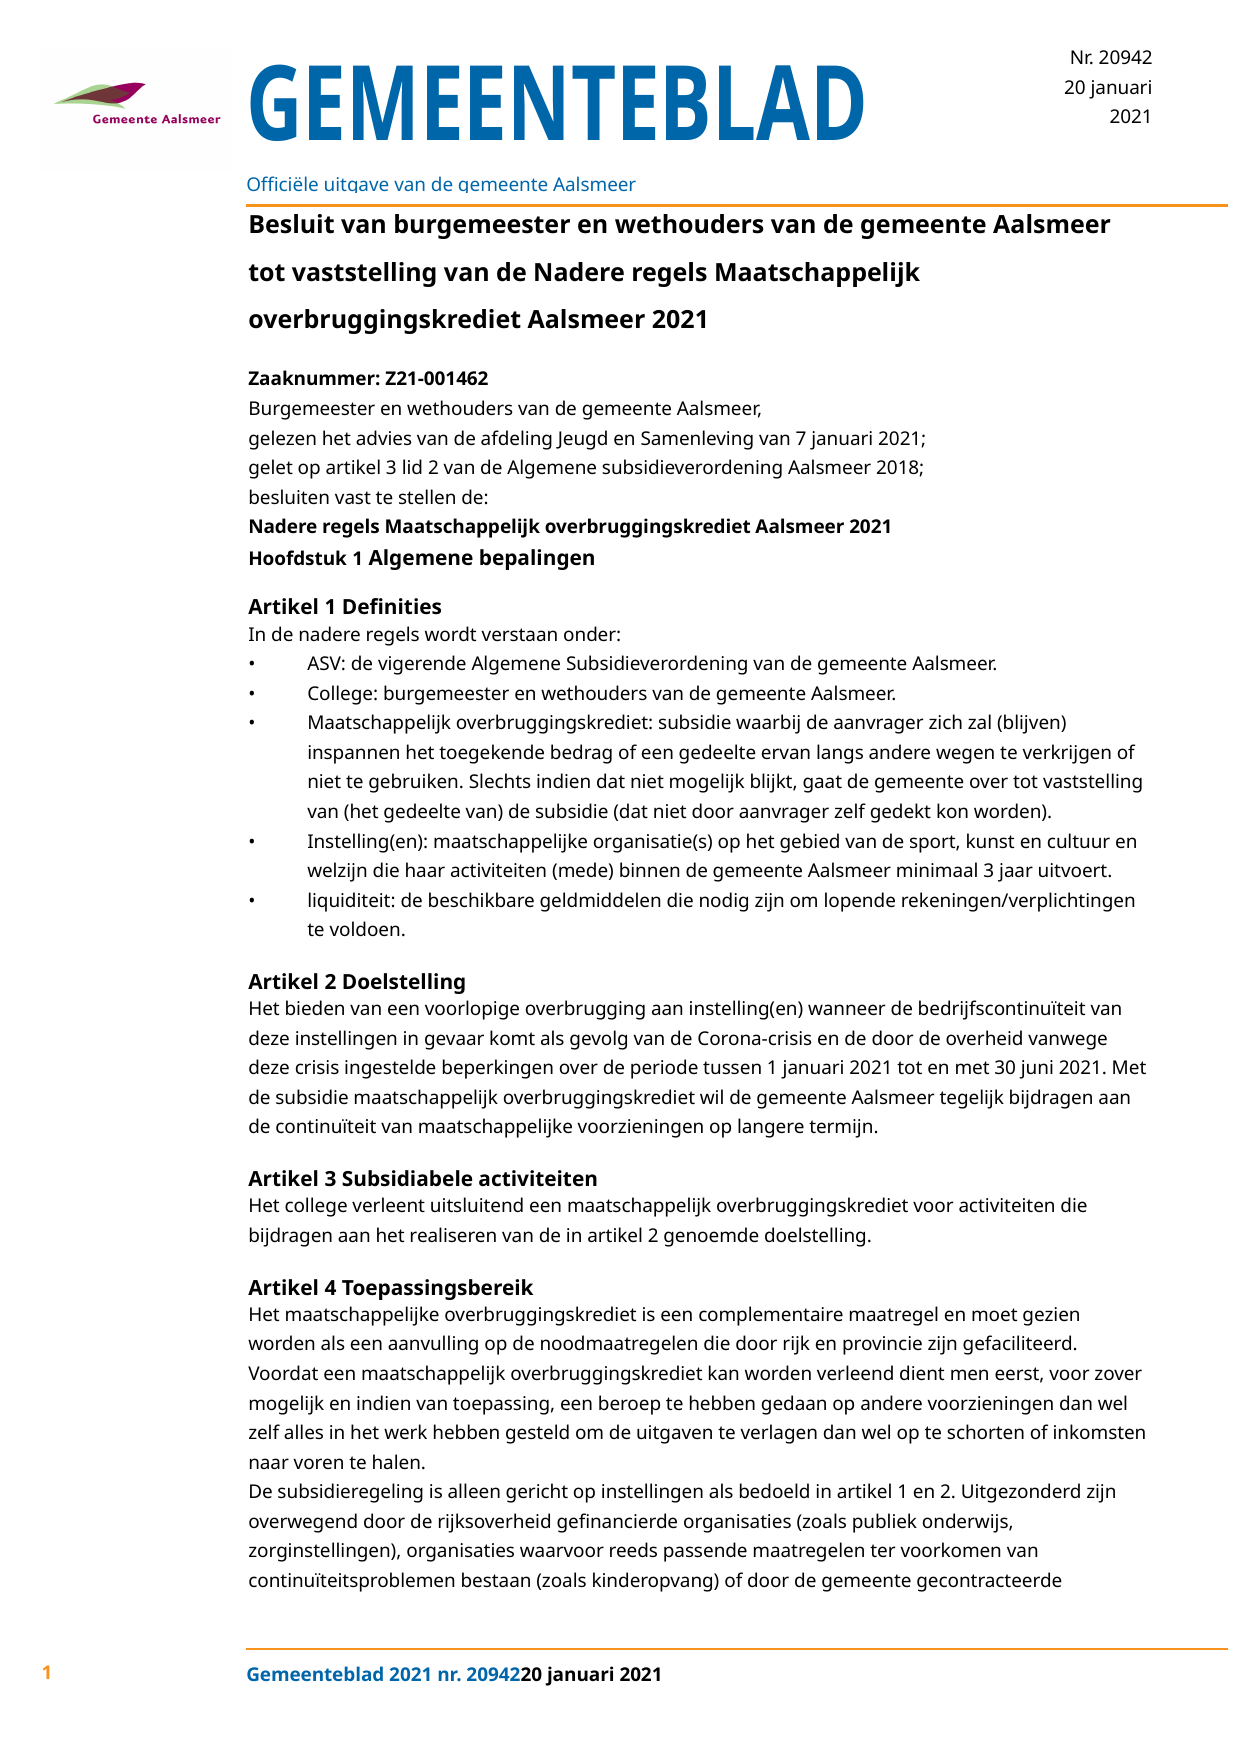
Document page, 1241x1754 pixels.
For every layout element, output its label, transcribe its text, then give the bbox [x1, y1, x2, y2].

text Artikel 3 Subsidiabele activiteiten [248, 1164, 1152, 1193]
text gelezen het advies van de afdeling Jeugd en Samenleving van 7 januari 2021; [248, 425, 1152, 450]
list ASV: de vigerende Algemene Subsidieverordening van de gemeente Aalsmeer. [248, 650, 1152, 676]
list College: burgemeester en wethouders van de gemeente Aalsmeer. [248, 680, 1152, 706]
list liquiditeit: de beschikbare geldmiddelen die nodig zijn om lopende rekeningen/verplichtingen te voldoen. [248, 887, 1152, 942]
text Het college verleent uitsluitend een maatschappelijk overbruggingskrediet voor activiteiten die bijdragen aan het realiseren van de in artikel 2 genoemde doelstelling. [248, 1193, 1152, 1248]
text besluiten vast te stellen de: [248, 484, 1152, 509]
text Besluit van burgemeester en wethouders van de gemeente Aalsmeer tot vaststelling van de Nadere regels Maatschappelijk overbruggingskrediet Aalsmeer 2021 [248, 207, 1152, 336]
text Hoofdstuk 1 Algemene bepalingen [248, 543, 1152, 571]
text Artikel 2 Doelstelling [248, 967, 1152, 995]
text gelet op artikel 3 lid 2 van de Algemene subsidieverordening Aalsmeer 2018; [248, 454, 1152, 480]
list Instelling(en): maatschappelijke organisatie(s) op het gebied van de sport, kunst en cultuur en welzijn die haar activiteiten (mede) binnen de gemeente Aalsmeer minimaal 3 jaar uitvoert. [248, 828, 1152, 883]
text De subsidieregeling is alleen gericht op instellingen als bedoeld in artikel 1 en 2. Uitgezonderd zijn overwegend door de rijksoverheid gefinancierde organisaties (zoals publiek onderwijs, zorginstellingen), organisaties waarvoor reeds passende maatregelen ter voorkomen van continuïteitsproblemen bestaan (zoals kinderopvang) of door de gemeente gecontracteerde [248, 1478, 1152, 1593]
text In de nadere regels wordt verstaan onder: [248, 621, 1152, 646]
list Maatschappelijk overbruggingskrediet: subsidie waarbij de aanvrager zich zal (blijven) inspannen het toegekende bedrag of een gedeelte ervan langs andere wegen te verkrijgen of niet te gebruiken. Slechts indien dat niet mogelijk blijkt, gaat de gemeente over tot vaststelling van (het gedeelte van) de subsidie (dat niet door aanvrager zelf gedekt kon worden). [248, 709, 1152, 824]
text Burgemeester en wethouders van de gemeente Aalsmeer, [248, 395, 1152, 421]
text Nadere regels Maatschappelijk overbruggingskrediet Aalsmeer 2021 [248, 513, 1152, 539]
text Artikel 1 Definities [248, 592, 1152, 621]
text Het maatschappelijke overbruggingskrediet is een complementaire maatregel en moet gezien worden als een aanvulling op de noodmaatregelen die door rijk en provincie zijn gefaciliteerd. Voordat een maatschappelijk overbruggingskrediet kan worden verleend dient men eerst, voor zover mogelijk en indien van toepassing, een beroep te hebben gedaan op andere voorzieningen dan wel zelf alles in het werk hebben gesteld om de uitgaven te verlagen dan wel op te schorten of inkomsten naar voren te halen. [248, 1301, 1152, 1475]
text Het bieden van een voorlopige overbrugging aan instelling(en) wanneer de bedrijfscontinuïteit van deze instellingen in gevaar komt als gevolg van de Corona-crisis en de door de overheid vanwege deze crisis ingestelde beperkingen over de periode tussen 1 januari 2021 tot en met 30 juni 2021. Met de subsidie maatschappelijk overbruggingskrediet wil de gemeente Aalsmeer tegelijk bijdragen aan de continuïteit van maatschappelijke voorzieningen op langere termijn. [248, 995, 1152, 1139]
picture [41, 47, 231, 172]
text Artikel 4 Toepassingsbereik [248, 1273, 1152, 1301]
text Zaaknummer: Z21-001462 [248, 366, 1152, 391]
